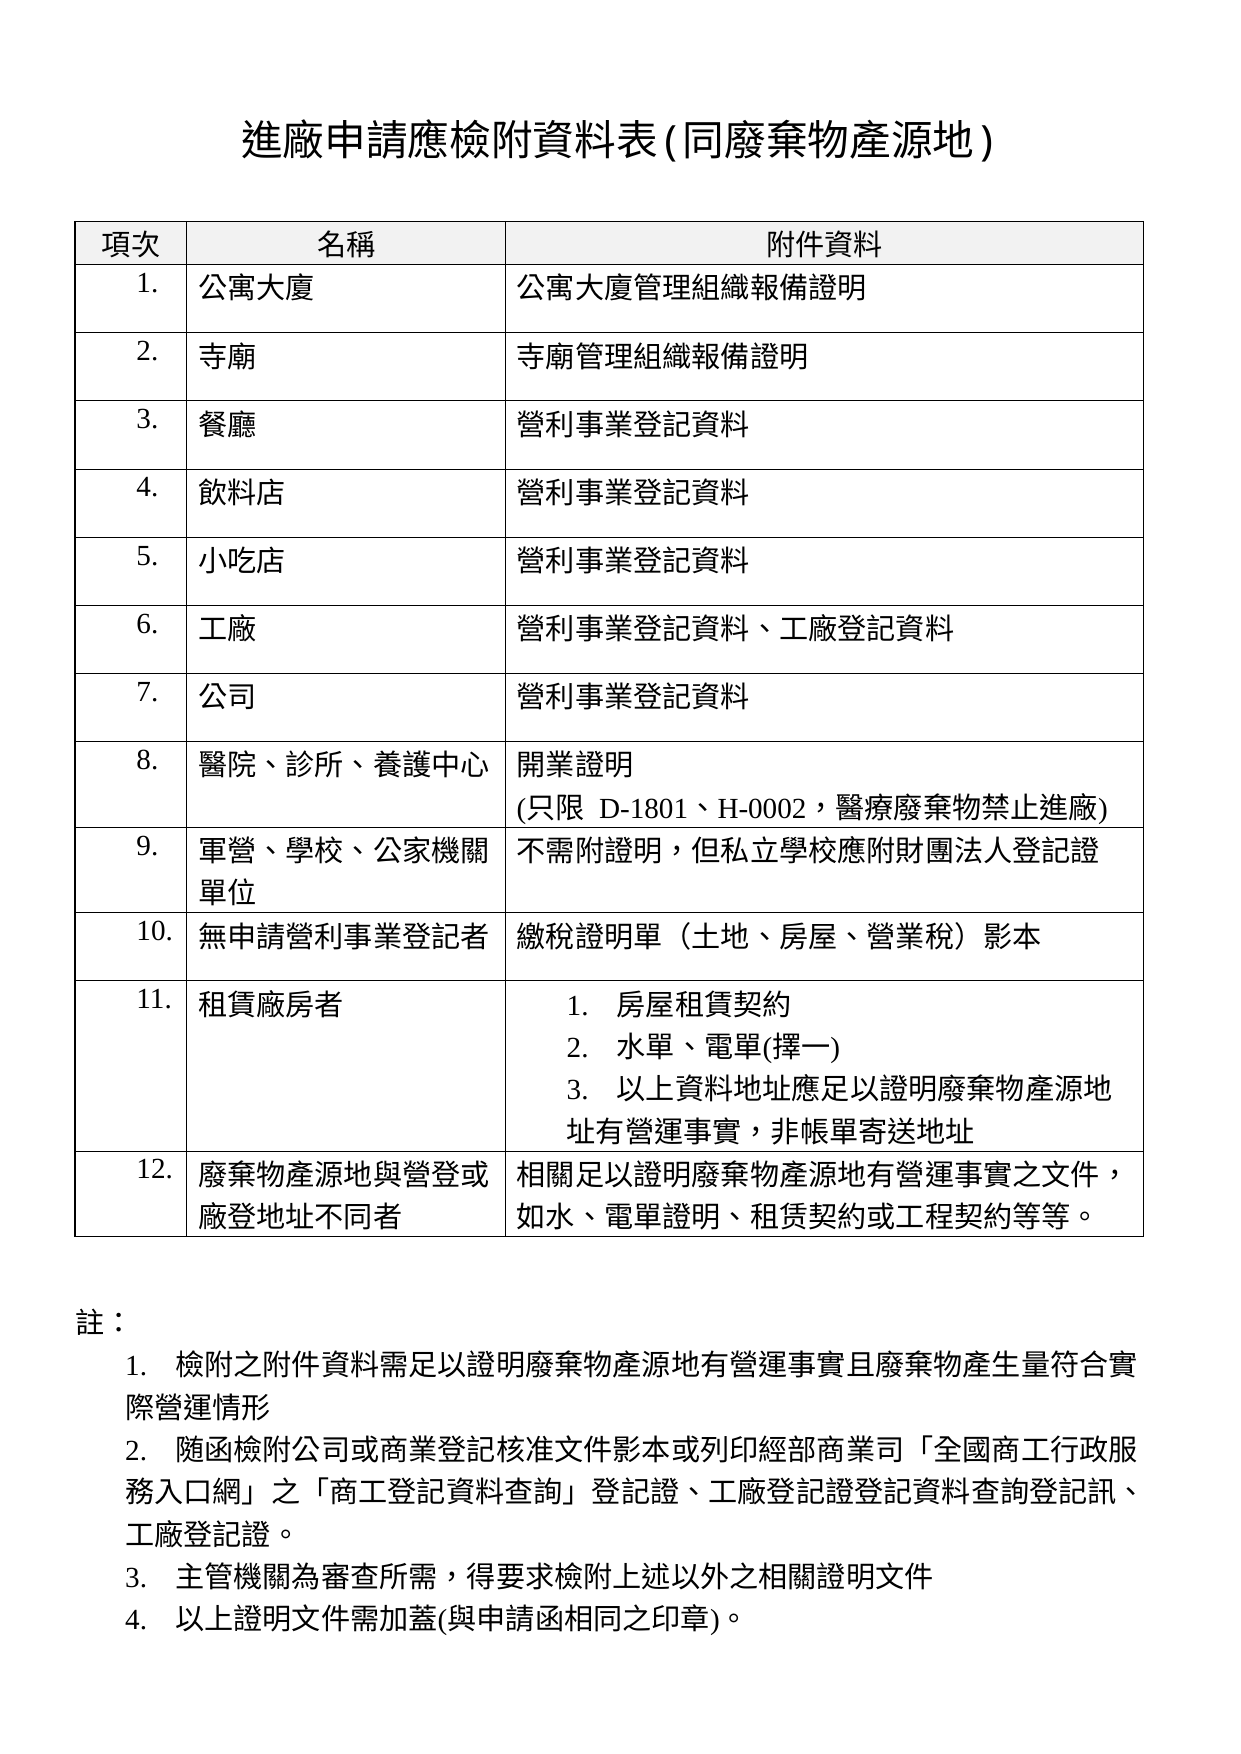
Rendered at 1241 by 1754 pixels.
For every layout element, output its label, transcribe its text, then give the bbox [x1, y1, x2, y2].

table_cell 房屋租賃契約 水單、電單(擇一) 以上資料地址應足以證明廢棄物產源地址有營運事實，非帳單寄送地址 [506, 981, 1143, 1151]
table_cell 寺廟管理組織報備證明 [506, 333, 1143, 400]
text 註： [75, 1300, 1165, 1342]
table_cell 營利事業登記資料 [506, 401, 1143, 468]
table_cell [76, 333, 186, 400]
table_cell 公寓大廈管理組織報備證明 [506, 265, 1143, 332]
list 随函檢附公司或商業登記核准文件影本或列印經部商業司「全國商工行政服務入口網」之「商工登記資料查詢」登記證、工廠登記證登記資料查詢登記訊、工廠登記證。 [125, 1427, 1165, 1553]
list 主管機關為審查所需，得要求檢附上述以外之相關證明文件 [125, 1553, 1165, 1596]
table_cell 公寓大廈 [187, 265, 505, 332]
table_cell 寺廟 [187, 333, 505, 400]
table_cell 營利事業登記資料、工廠登記資料 [506, 606, 1143, 673]
table_cell [76, 470, 186, 537]
table_cell 軍營、學校、公家機關單位 [187, 828, 505, 912]
table_cell 無申請營利事業登記者 [187, 913, 505, 980]
table_header 名稱 [187, 222, 505, 264]
table_cell [76, 981, 186, 1151]
table_cell 醫院、診所、養護中心 [187, 742, 505, 827]
table_cell 餐廳 [187, 401, 505, 468]
text 進廠申請應檢附資料表(同廢棄物產源地) [75, 96, 1165, 158]
table_header 附件資料 [506, 222, 1143, 264]
table_cell [76, 606, 186, 673]
table_cell [76, 913, 186, 980]
table_cell 營利事業登記資料 [506, 538, 1143, 605]
list 檢附之附件資料需足以證明廢棄物產源地有營運事實且廢棄物產生量符合實際營運情形 [125, 1342, 1165, 1427]
table_cell [76, 674, 186, 741]
table_cell 不需附證明，但私立學校應附財團法人登記證 [506, 828, 1143, 912]
table_cell 營利事業登記資料 [506, 470, 1143, 537]
list 以上證明文件需加蓋(與申請函相同之印章)。 [125, 1596, 1165, 1638]
table_cell 飲料店 [187, 470, 505, 537]
table_cell 繳稅證明單（土地、房屋、營業稅）影本 [506, 913, 1143, 980]
table_cell 廢棄物產源地與營登或廠登地址不同者 [187, 1152, 505, 1236]
table_cell 公司 [187, 674, 505, 741]
table_cell [76, 742, 186, 827]
table_cell 租賃廠房者 [187, 981, 505, 1151]
table_cell [76, 828, 186, 912]
table_cell [76, 265, 186, 332]
table_cell 小吃店 [187, 538, 505, 605]
table_cell 工廠 [187, 606, 505, 673]
table_header 項次 [76, 222, 186, 264]
table_cell [76, 401, 186, 468]
table_cell [76, 1152, 186, 1236]
table_cell 開業證明 (只限 D-1801、H-0002，醫療廢棄物禁止進廠) [506, 742, 1143, 827]
table_cell 相關足以證明廢棄物產源地有營運事實之文件，如水、電單證明、租赁契約或工程契約等等。 [506, 1152, 1143, 1236]
table_cell [76, 538, 186, 605]
table_cell 營利事業登記資料 [506, 674, 1143, 741]
